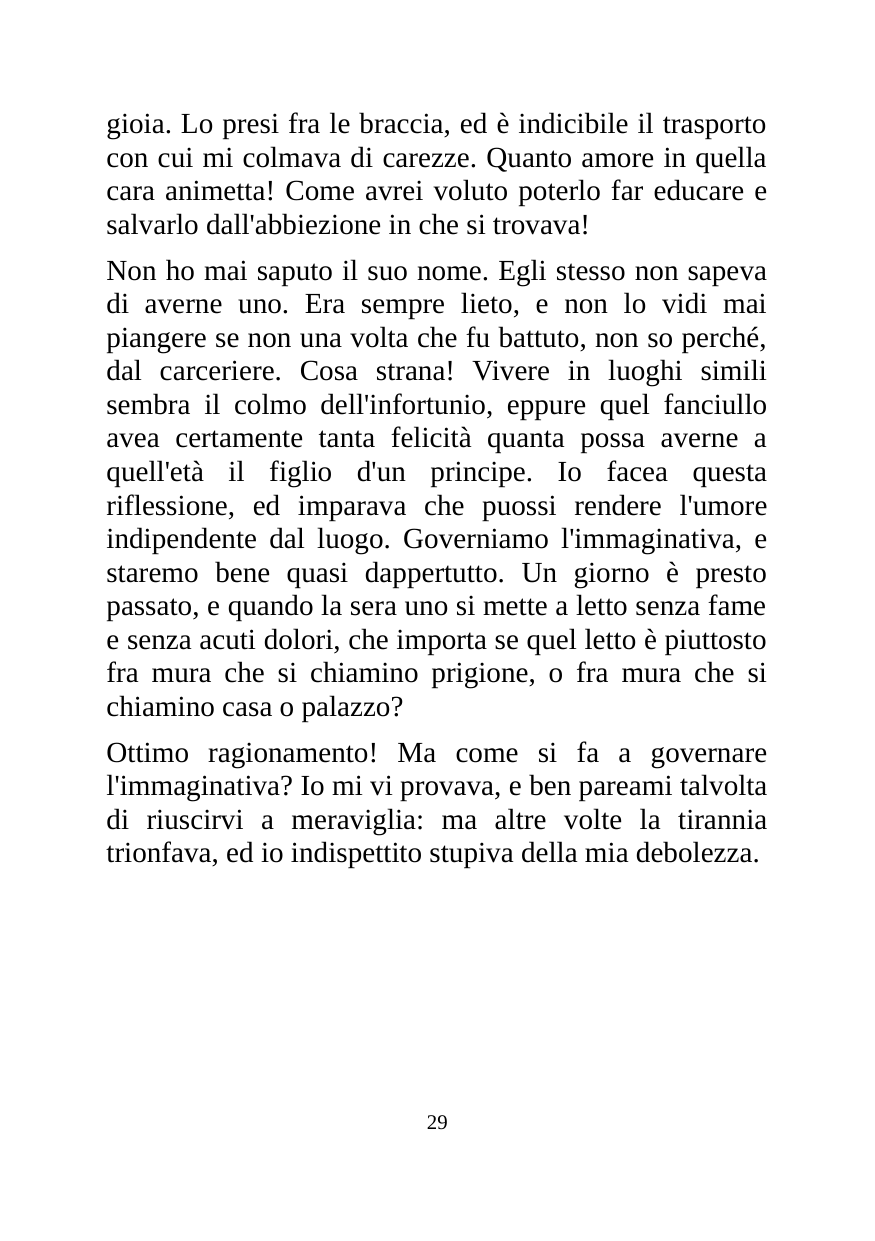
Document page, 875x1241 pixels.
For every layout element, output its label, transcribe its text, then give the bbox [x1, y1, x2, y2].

text Ottimo ragionamento! Ma come si fa a governare l'immaginativa? Io mi vi provava, e ben pareami talvolta di riuscirvi a meraviglia: ma altre volte la tirannia trionfava, ed io indispettito stupiva della mia debolezza. [106, 735, 768, 869]
text Non ho mai saputo il suo nome. Egli stesso non sapeva di averne uno. Era sempre lieto, e non lo vidi mai piangere se non una volta che fu battuto, non so perché, dal carceriere. Cosa strana! Vivere in luoghi simili sembra il colmo dell'infortunio, eppure quel fanciullo avea certamente tanta felicità quanta possa averne a quell'età il figlio d'un principe. Io facea questa riflessione, ed imparava che puossi rendere l'umore indipendente dal luogo. Governiamo l'immaginativa, e staremo bene quasi dappertutto. Un giorno è presto passato, e quando la sera uno si mette a letto senza fame e senza acuti dolori, che importa se quel letto è piuttosto fra mura che si chiamino prigione, o fra mura che si chiamino casa o palazzo? [106, 253, 768, 722]
text gioia. Lo presi fra le braccia, ed è indicibile il trasporto con cui mi colmava di carezze. Quanto amore in quella cara animetta! Come avrei voluto poterlo far educare e salvarlo dall'abbiezione in che si trovava! [106, 106, 768, 240]
